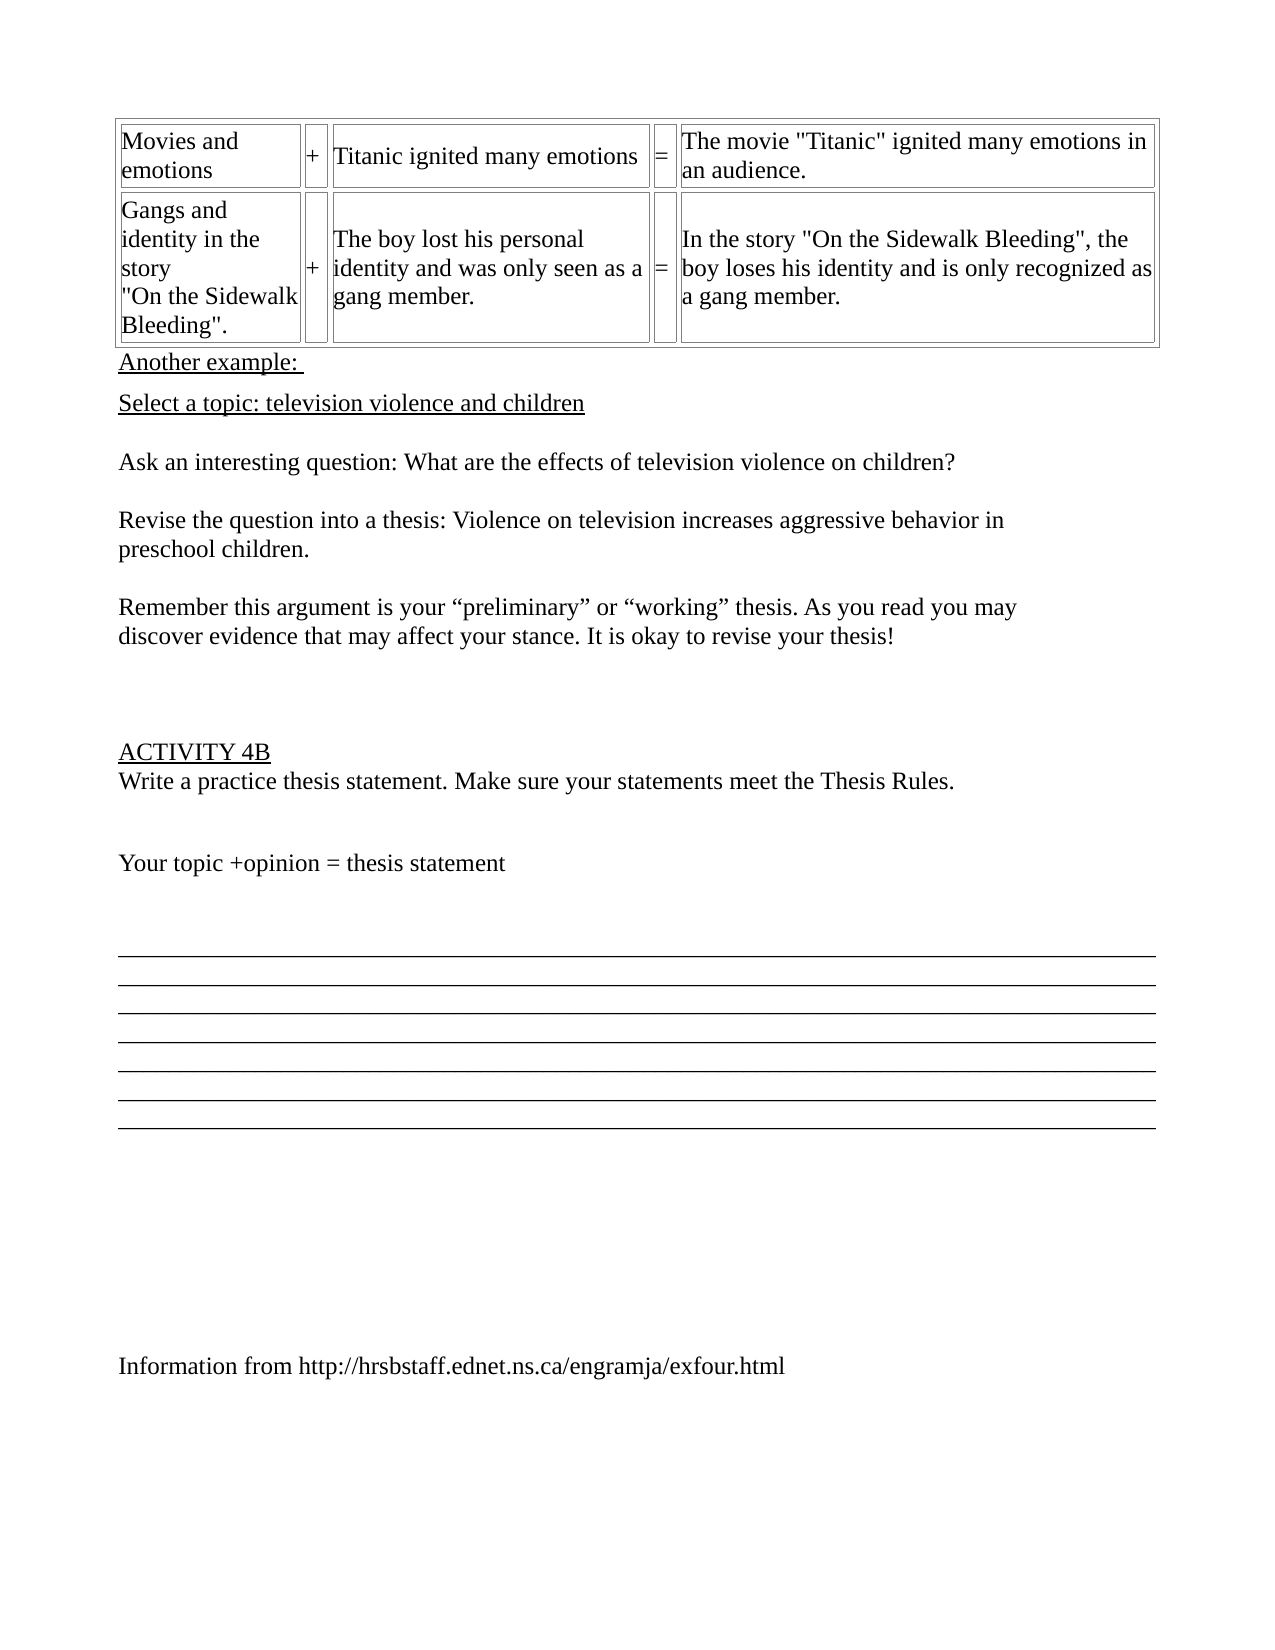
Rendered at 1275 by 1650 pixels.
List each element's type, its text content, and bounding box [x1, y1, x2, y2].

table_cell The movie "Titanic" ignited many emotions in an audience. [679, 119, 1157, 187]
text Revise the question into a thesis: Violence on television increases aggressive behavior in preschool children. [118, 505, 1098, 562]
text Another example: [118, 348, 1157, 376]
table_cell In the story "On the Sidewalk Bleeding", the boy loses his identity and is only recognized as a gang member. [679, 187, 1157, 342]
table_cell Gangs and identity in the story "On the Sidewalk Bleeding". [118, 187, 302, 342]
table_cell = [651, 187, 679, 342]
table_cell Titanic ignited many emotions [330, 119, 651, 187]
text Your topic +opinion = thesis statement [118, 848, 1157, 877]
table_cell + [303, 187, 330, 342]
table_cell Movies and emotions [118, 119, 302, 187]
table_cell The boy lost his personal identity and was only seen as a gang member. [330, 187, 651, 342]
text Remember this argument is your “preliminary” or “working” thesis. As you read you may discover evidence that may affect your stance. It is okay to revise your thesis! [118, 592, 1098, 649]
text Information from http://hrsbstaff.ednet.ns.ca/engramja/exfour.html [118, 1351, 1157, 1380]
text ACTIVITY 4B Write a practice thesis statement. Make sure your statements meet the Thesis Rules. [118, 737, 1157, 795]
text Ask an interesting question: What are the effects of television violence on children? [118, 447, 1098, 476]
text _____________________________________________________________________________________________________________________________________________________________________________________________________________________________________________________________________________________________________________________________________________________________________________________________________________________________________________________________________________________________________________________________________________________________________________________________________ [118, 931, 1157, 1132]
table_cell + [303, 119, 330, 187]
table_cell = [651, 119, 679, 187]
text Select a topic: television violence and children [118, 388, 1098, 417]
